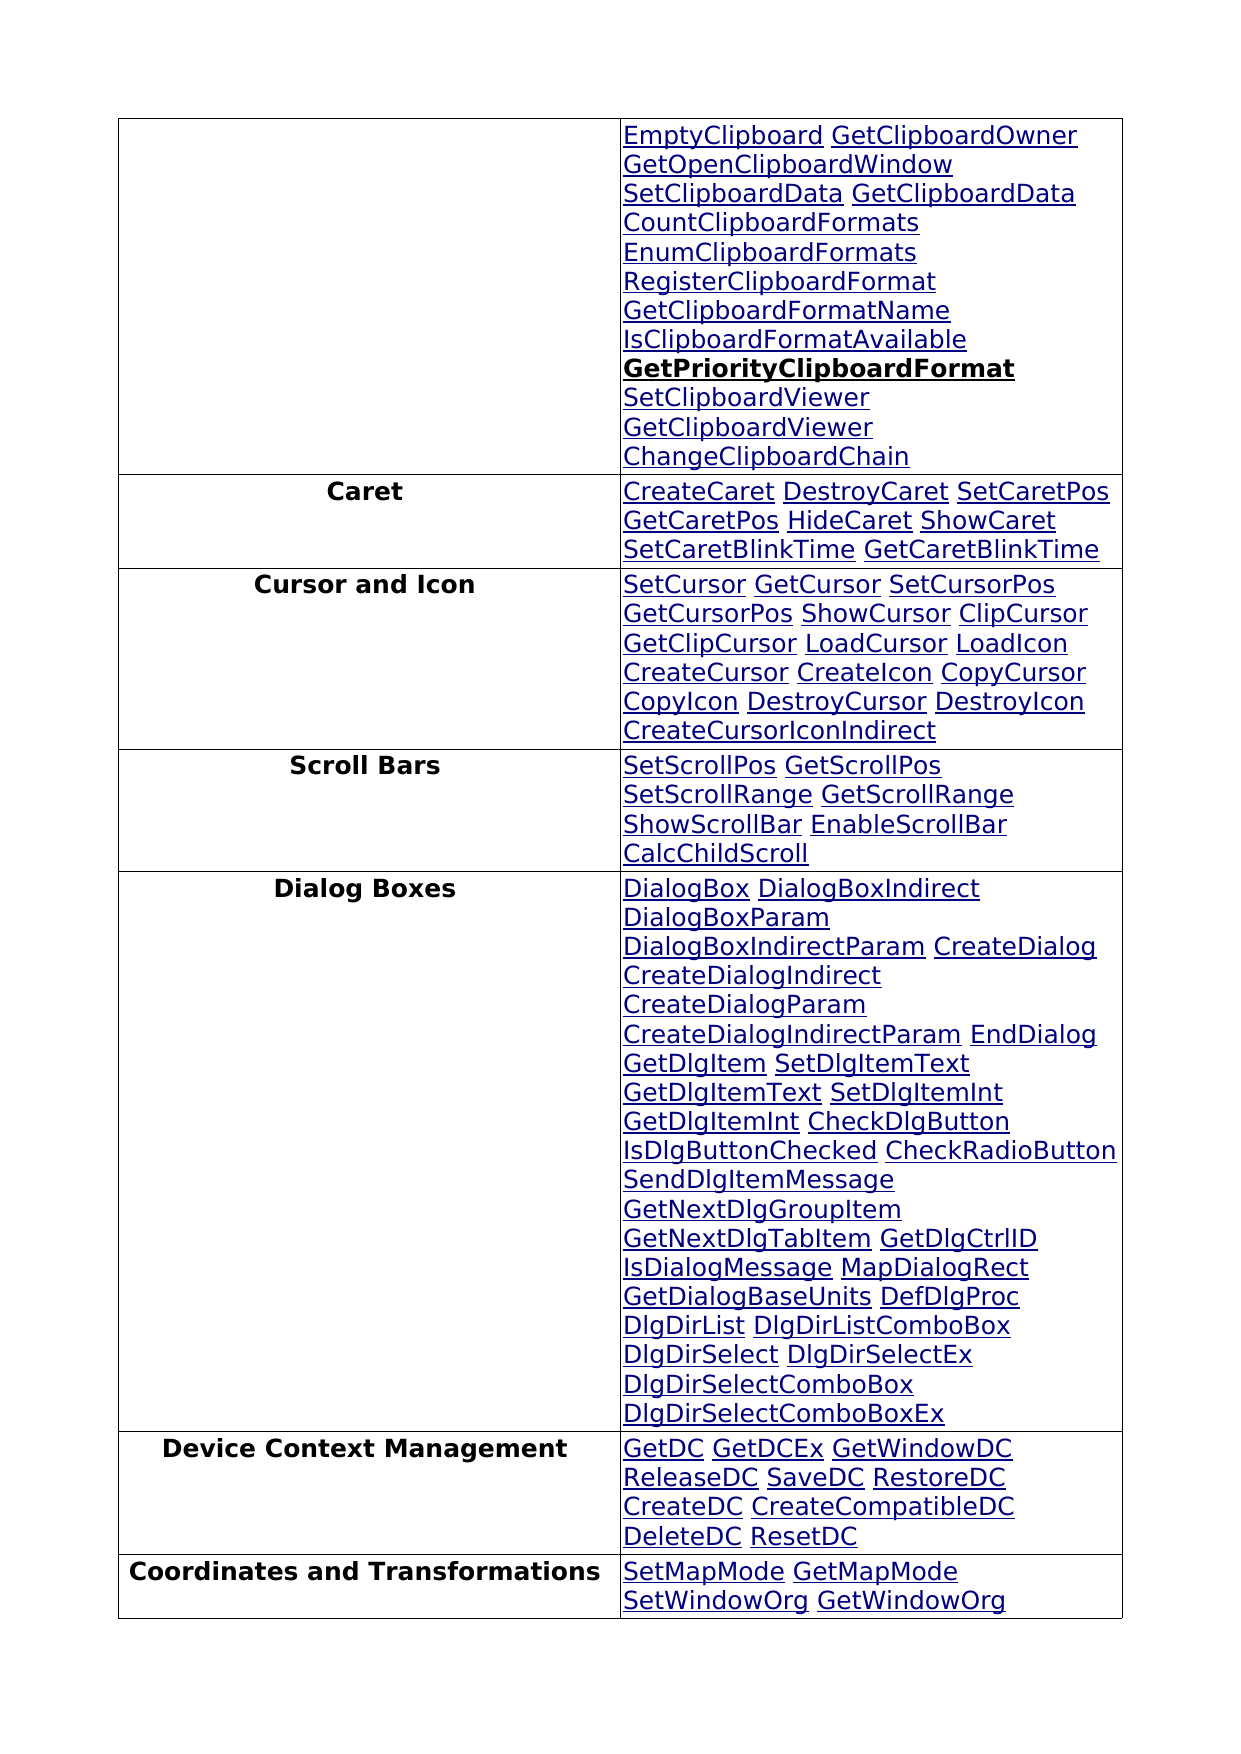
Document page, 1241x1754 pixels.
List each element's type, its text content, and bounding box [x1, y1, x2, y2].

table_cell Dialog Boxes [119, 872, 620, 1431]
table_cell Caret [119, 475, 620, 567]
table_cell CreateCaret DestroyCaret SetCaretPos GetCaretPos HideCaret ShowCaret SetCaretBlinkTime GetCaretBlinkTime [621, 475, 1122, 567]
table_cell Coordinates and Transformations [119, 1555, 620, 1618]
table_cell GetDC GetDCEx GetWindowDC ReleaseDC SaveDC RestoreDC CreateDC CreateCompatibleDC DeleteDC ResetDC [621, 1432, 1122, 1554]
table_cell SetScrollPos GetScrollPos SetScrollRange GetScrollRange ShowScrollBar EnableScrollBar CalcChildScroll [621, 750, 1122, 871]
table_cell Scroll Bars [119, 750, 620, 871]
table_cell SetMapMode GetMapMode SetWindowOrg GetWindowOrg [621, 1555, 1122, 1618]
table_cell SetCursor GetCursor SetCursorPos GetCursorPos ShowCursor ClipCursor GetClipCursor LoadCursor LoadIcon CreateCursor CreateIcon CopyCursor CopyIcon DestroyCursor DestroyIcon CreateCursorIconIndirect [621, 569, 1122, 748]
table_cell [119, 119, 620, 474]
table_cell Device Context Management [119, 1432, 620, 1554]
table_cell EmptyClipboard GetClipboardOwner GetOpenClipboardWindow SetClipboardData GetClipboardData CountClipboardFormats EnumClipboardFormats RegisterClipboardFormat GetClipboardFormatName IsClipboardFormatAvailable GetPriorityClipboardFormat SetClipboardViewer GetClipboardViewer ChangeClipboardChain [621, 119, 1122, 474]
table_cell DialogBox DialogBoxIndirect DialogBoxParam DialogBoxIndirectParam CreateDialog CreateDialogIndirect CreateDialogParam CreateDialogIndirectParam EndDialog GetDlgItem SetDlgItemText GetDlgItemText SetDlgItemInt GetDlgItemInt CheckDlgButton IsDlgButtonChecked CheckRadioButton SendDlgItemMessage GetNextDlgGroupItem GetNextDlgTabItem GetDlgCtrlID IsDialogMessage MapDialogRect GetDialogBaseUnits DefDlgProc DlgDirList DlgDirListComboBox DlgDirSelect DlgDirSelectEx DlgDirSelectComboBox DlgDirSelectComboBoxEx [621, 872, 1122, 1431]
table_cell Cursor and Icon [119, 569, 620, 748]
